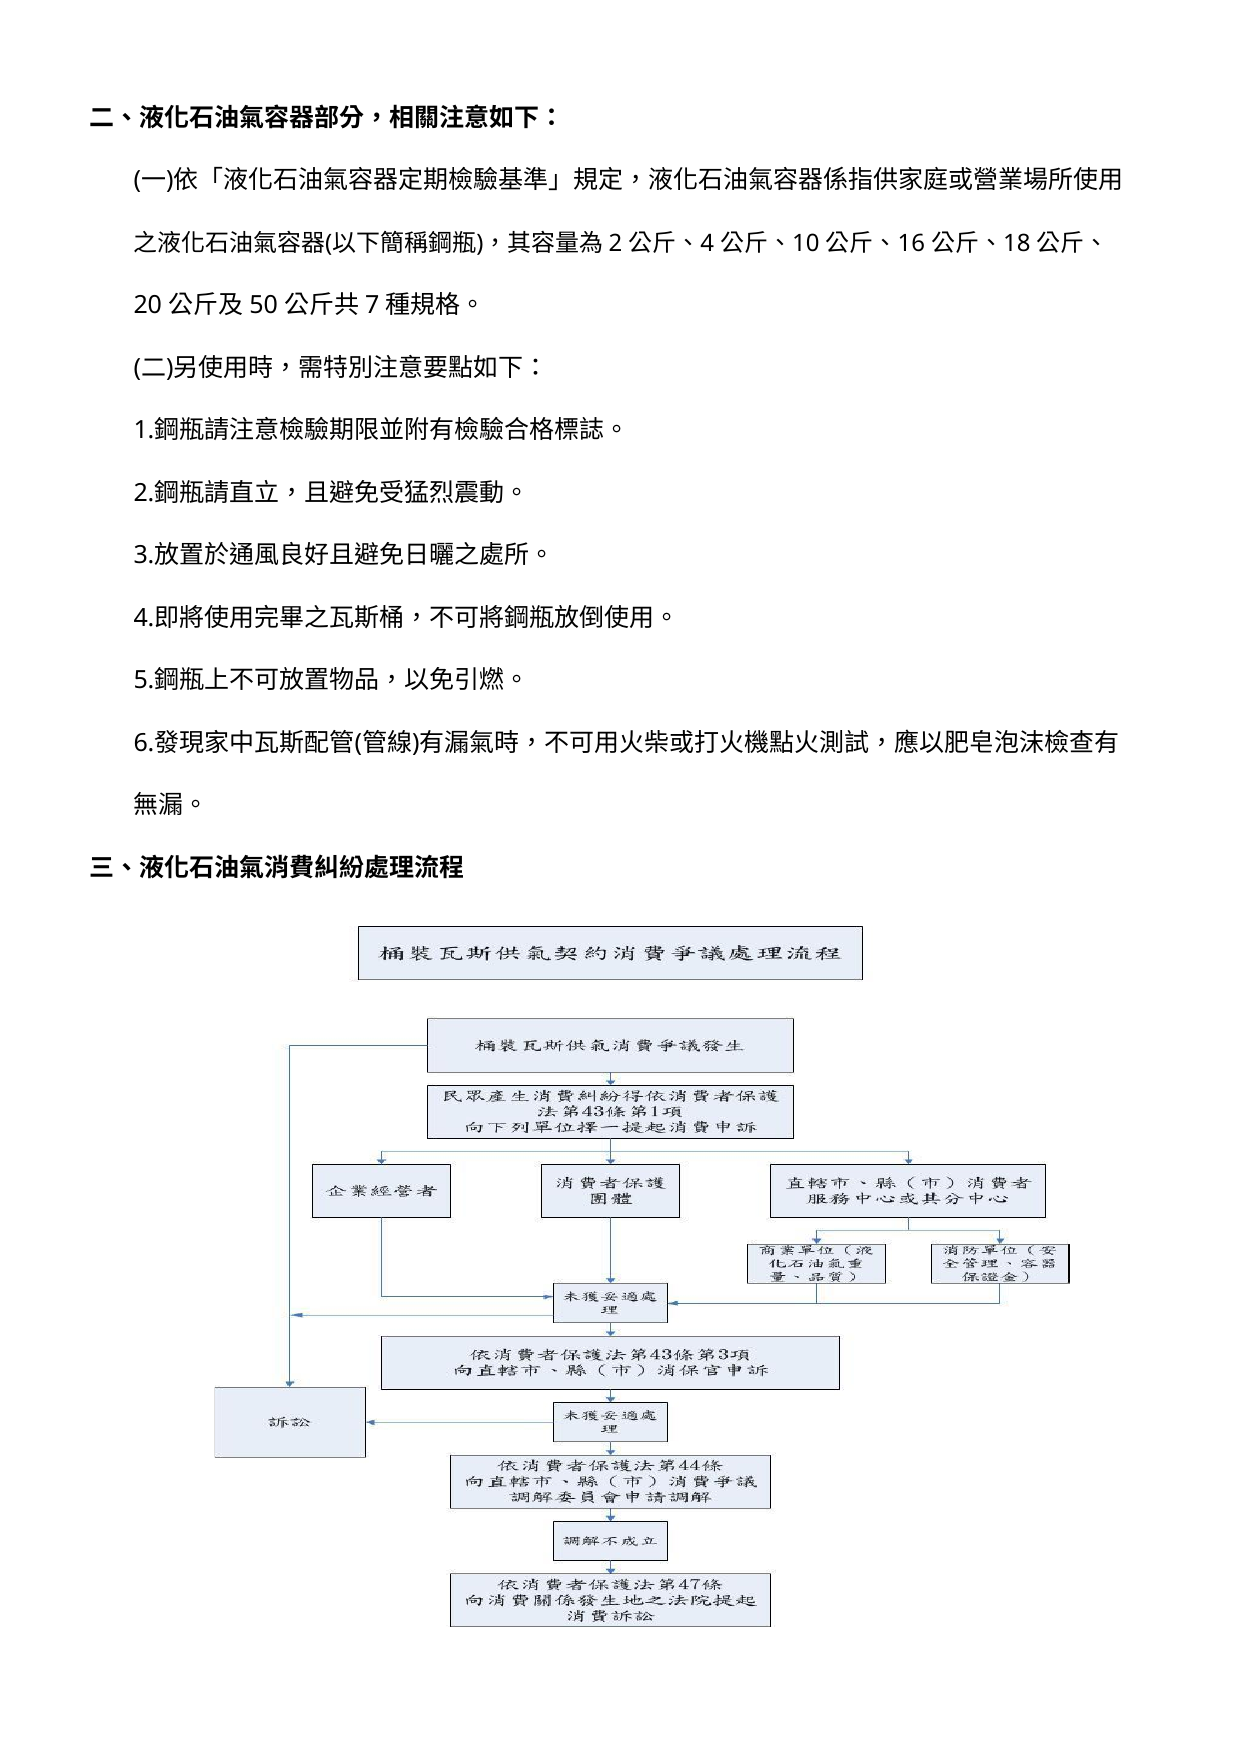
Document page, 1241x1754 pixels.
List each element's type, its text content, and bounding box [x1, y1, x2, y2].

text 三、液化石油氣消費糾紛處理流程 [89, 852, 1152, 882]
text 1.鋼瓶請注意檢驗期限並附有檢驗合格標誌。 [133, 415, 1152, 445]
text 之液化石油氣容器(以下簡稱鋼瓶)，其容量為 2 公斤、4 公斤、10 公斤、16 公斤、18 公斤、 [133, 229, 1152, 257]
text (二)另使用時，需特別注意要點如下： [133, 352, 1152, 382]
text 6.發現家中瓦斯配管(管線)有漏氣時，不可用火柴或打火機點火測試，應以肥皂泡沫檢查有 [133, 727, 1152, 757]
text (一)依「液化石油氣容器定期檢驗基準」規定，液化石油氣容器係指供家庭或營業場所使用 [133, 165, 1152, 195]
text 3.放置於通風良好且避免日曬之處所。 [133, 540, 1152, 570]
text 20 公斤及 50 公斤共 7 種規格。 [133, 290, 1152, 320]
text 5.鋼瓶上不可放置物品，以免引燃。 [133, 665, 1152, 695]
text 2.鋼瓶請直立，且避免受猛烈震動。 [133, 477, 1152, 507]
text 無漏。 [133, 790, 1152, 820]
text 二、液化石油氣容器部分，相關注意如下： [89, 102, 1152, 132]
picture [214, 926, 1070, 1627]
text 4.即將使用完畢之瓦斯桶，不可將鋼瓶放倒使用。 [133, 602, 1152, 632]
